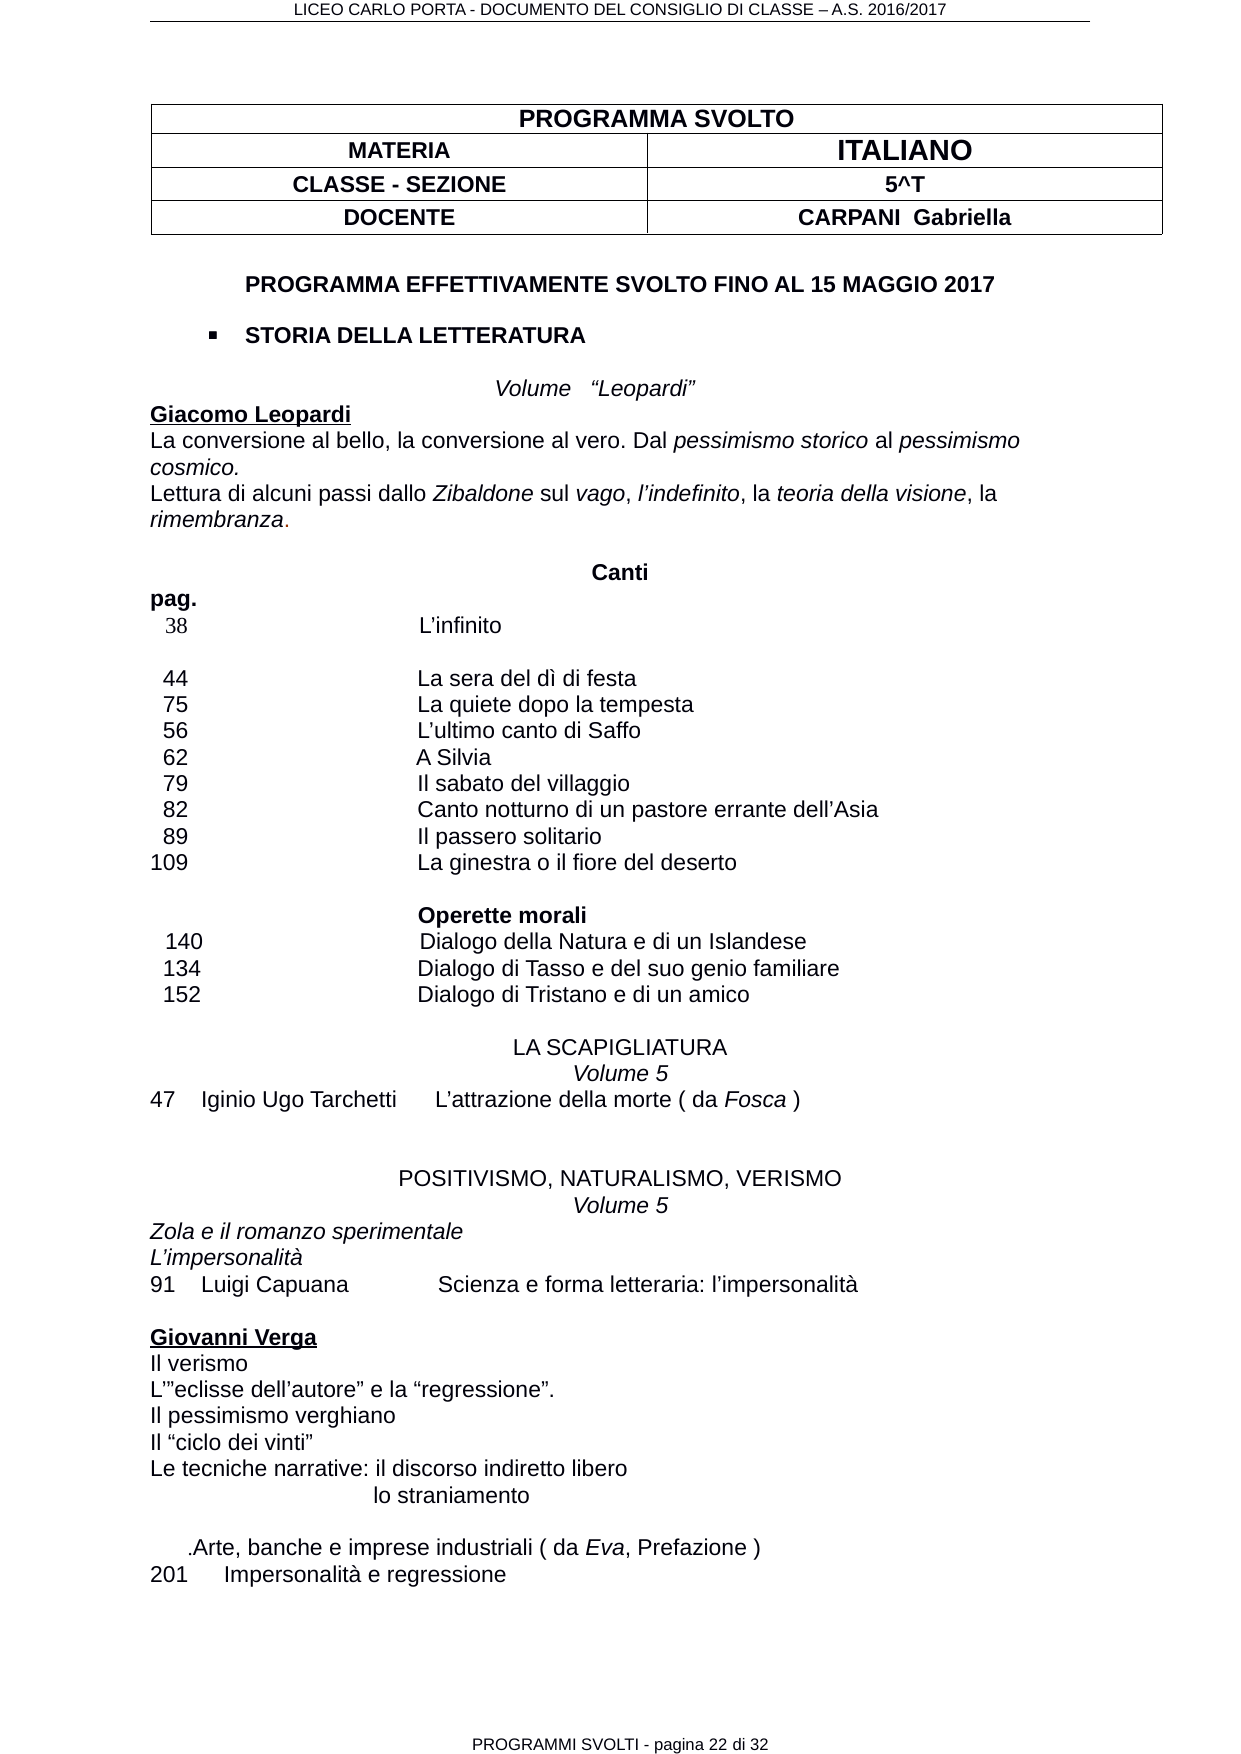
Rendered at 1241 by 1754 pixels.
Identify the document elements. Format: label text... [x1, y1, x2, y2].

text 62 A Silvia [150, 744, 1090, 770]
text Il verismo [150, 1350, 1090, 1376]
text Giacomo Leopardi [150, 401, 1090, 427]
text Le tecniche narrative: il discorso indiretto libero [150, 1455, 1090, 1482]
text 82 Canto notturno di un pastore errante dell’Asia [150, 796, 1090, 823]
text Volume “Leopardi” [207, 374, 1090, 401]
text 75 La quiete dopo la tempesta [150, 691, 1090, 717]
subtitle PROGRAMMA EFFETTIVAMENTE SVOLTO FINO AL 15 MAGGIO 2017 [150, 271, 1090, 298]
text Il pessimismo verghiano [150, 1402, 1090, 1429]
text 91 Luigi Capuana Scienza e forma letteraria: l’impersonalità [150, 1271, 1090, 1297]
list L’infinito [165, 612, 1090, 638]
text Operette morali [150, 902, 1090, 928]
list Arte, banche e imprese industriali ( da Eva, Prefazione ) [187, 1534, 1090, 1561]
text La conversione al bello, la conversione al vero. Dal pessimismo storico al pessimismo cosmico. [150, 427, 1090, 480]
text 109 La ginestra o il fiore del deserto [150, 849, 1090, 875]
table_cell 5^T [648, 168, 1162, 200]
text Il “ciclo dei vinti” [150, 1429, 1090, 1455]
text 140 Dialogo della Natura e di un Islandese [165, 928, 1090, 954]
text Lettura di alcuni passi dallo Zibaldone sul vago, l’indefinito, la teoria della visione, la rimembranza. [150, 480, 1090, 533]
text POSITIVISMO, NATURALISMO, VERISMO [150, 1165, 1090, 1192]
text L’”eclisse dell’autore” e la “regressione”. [150, 1376, 1090, 1402]
text 134 Dialogo di Tasso e del suo genio familiare [150, 954, 1090, 981]
text 152 Dialogo di Tristano e di un amico [150, 981, 1090, 1007]
text pag. [150, 585, 1090, 612]
text LA SCAPIGLIATURA [150, 1033, 1090, 1060]
text 79 Il sabato del villaggio [150, 770, 1090, 796]
text 47 Iginio Ugo Tarchetti L’attrazione della morte ( da Fosca ) [150, 1086, 1090, 1113]
text 44 La sera del dì di festa [150, 664, 1090, 691]
text 56 L’ultimo canto di Saffo [150, 717, 1090, 744]
text lo straniamento [150, 1482, 1090, 1508]
table_cell CLASSE - SEZIONE [152, 168, 647, 200]
text Zola e il romanzo sperimentale [150, 1218, 1090, 1244]
text Volume 5 [150, 1060, 1090, 1086]
table_cell CARPANI Gabriella [648, 201, 1162, 233]
table_cell MATERIA [152, 134, 647, 167]
text L’impersonalità [150, 1244, 1090, 1271]
text 89 Il passero solitario [150, 823, 1090, 849]
list Impersonalità e regressione [150, 1561, 1090, 1587]
table_header PROGRAMMA SVOLTO [152, 105, 1162, 133]
list STORIA DELLA LETTERATURA [207, 322, 1090, 348]
text Volume 5 [150, 1192, 1090, 1218]
text Giovanni Verga [150, 1323, 1090, 1350]
table_cell DOCENTE [152, 201, 647, 233]
table_cell ITALIANO [648, 134, 1162, 167]
text Canti [150, 559, 1090, 585]
